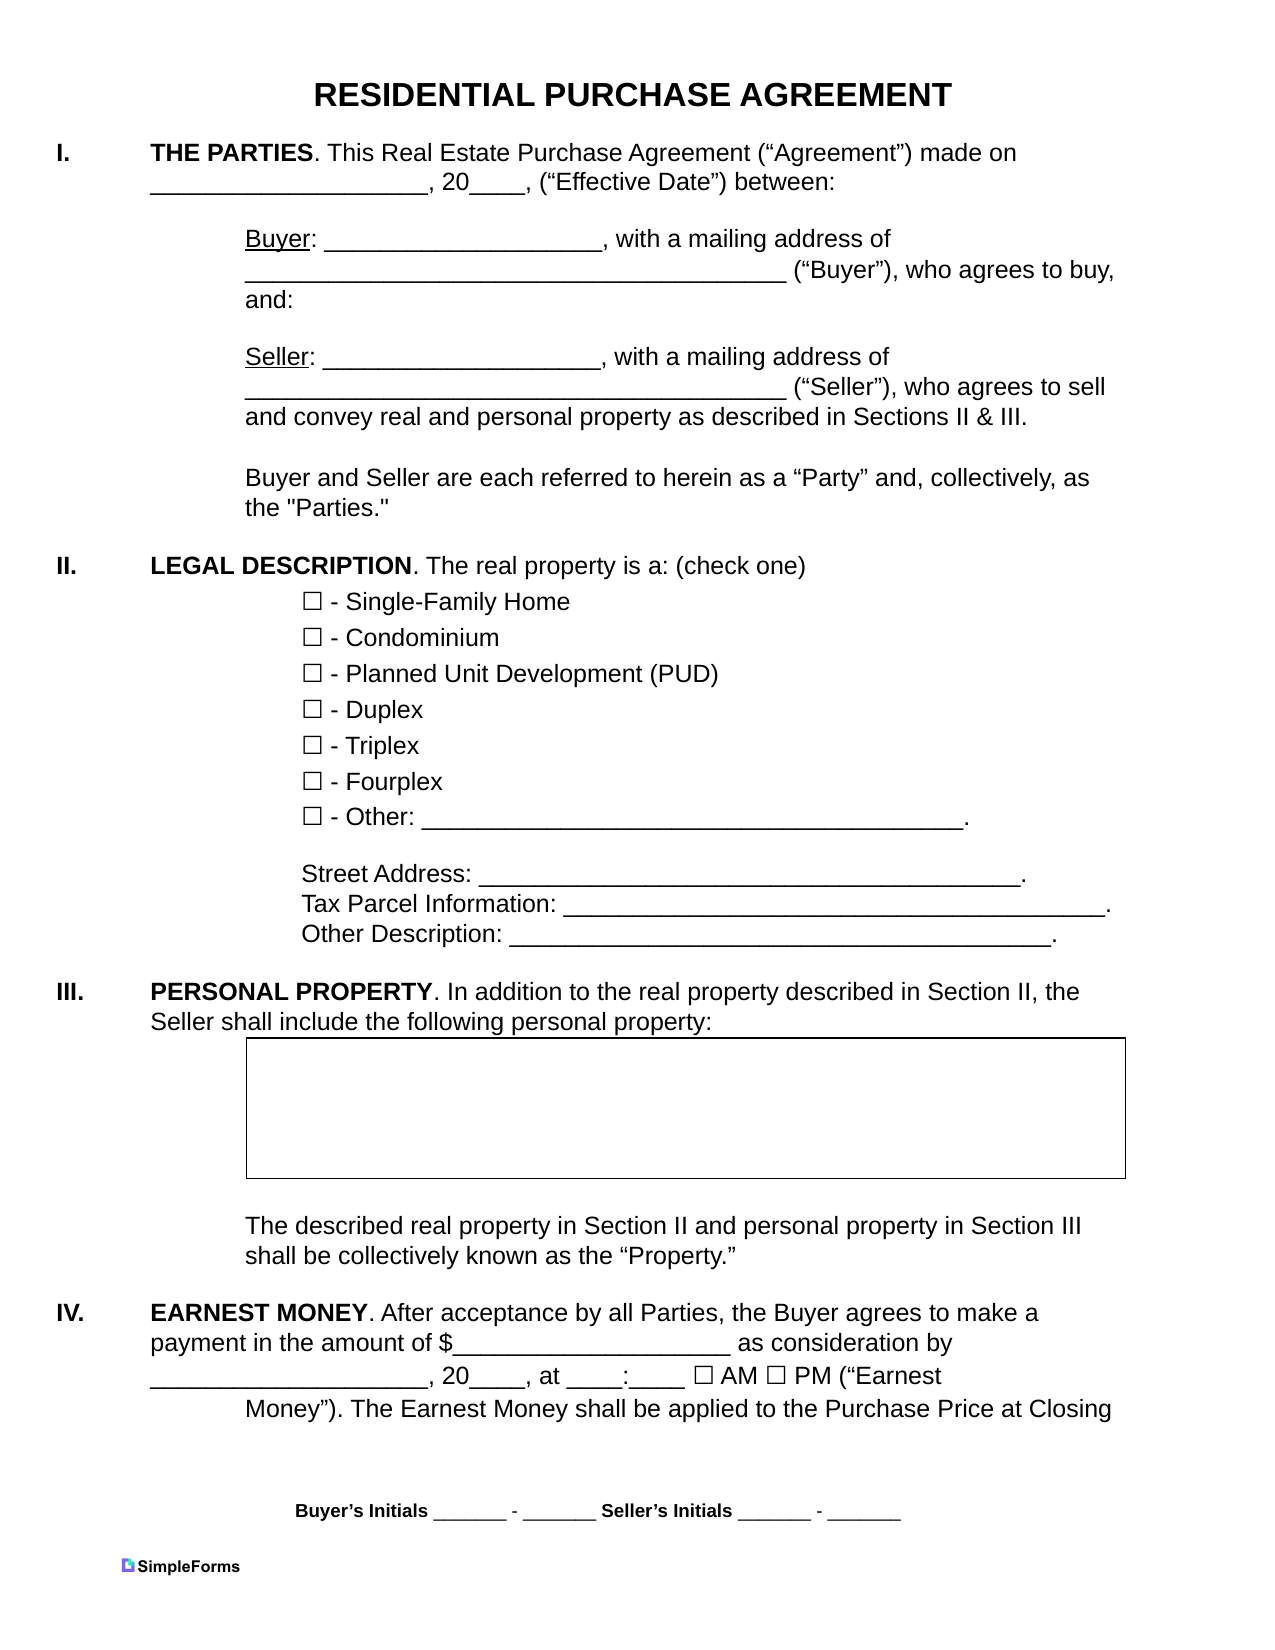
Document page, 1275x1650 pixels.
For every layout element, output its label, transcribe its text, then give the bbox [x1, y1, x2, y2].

list PERSONAL PROPERTY. In addition to the real property described in Section II, the Seller shall include the following personal property: [56, 977, 1122, 1036]
list THE PARTIES. This Real Estate Purchase Agreement (“Agreement”) made on ____________________, 20____, (“Effective Date”) between: [56, 137, 1122, 196]
text The described real property in Section II and personal property in Section III shall be collectively known as the “Property.” [245, 1211, 1122, 1269]
list LEGAL DESCRIPTION. The real property is a: (check one) [56, 551, 1122, 579]
text Money”). The Earnest Money shall be applied to the Purchase Price at Closing [245, 1394, 1122, 1422]
text ☐ - Duplex [301, 691, 1122, 726]
text ☐ - Single-Family Home [301, 584, 1122, 618]
text ☐ - Other: _______________________________________. [301, 799, 1122, 833]
text ☐ - Planned Unit Development (PUD) [301, 656, 1122, 690]
text _______________________________________ (“Seller”), who agrees to sell and convey real and personal property as described in Sections II & III. [245, 372, 1122, 431]
text Street Address: _______________________________________. [301, 859, 1122, 887]
text Tax Parcel Information: _______________________________________. Other Description: _______________________________________. [301, 889, 1122, 948]
text _______________________________________ (“Buyer”), who agrees to buy, and: [245, 255, 1122, 313]
list EARNEST MONEY. After acceptance by all Parties, the Buyer agrees to make a payment in the amount of $____________________ as consideration by ____________________, 20____, at ____:____ ☐ AM ☐ PM (“Earnest [56, 1298, 1122, 1392]
text RESIDENTIAL PURCHASE AGREEMENT [150, 75, 1125, 113]
text Seller: ____________________, with a mailing address of [245, 342, 1122, 371]
text Buyer: ____________________, with a mailing address of [245, 224, 1122, 253]
text Buyer and Seller are each referred to herein as a “Party” and, collectively, as the "Parties." [245, 463, 1122, 522]
text ☐ - Condominium [301, 620, 1122, 654]
text ☐ - Fourplex [301, 763, 1122, 797]
text ☐ - Triplex [301, 727, 1122, 761]
